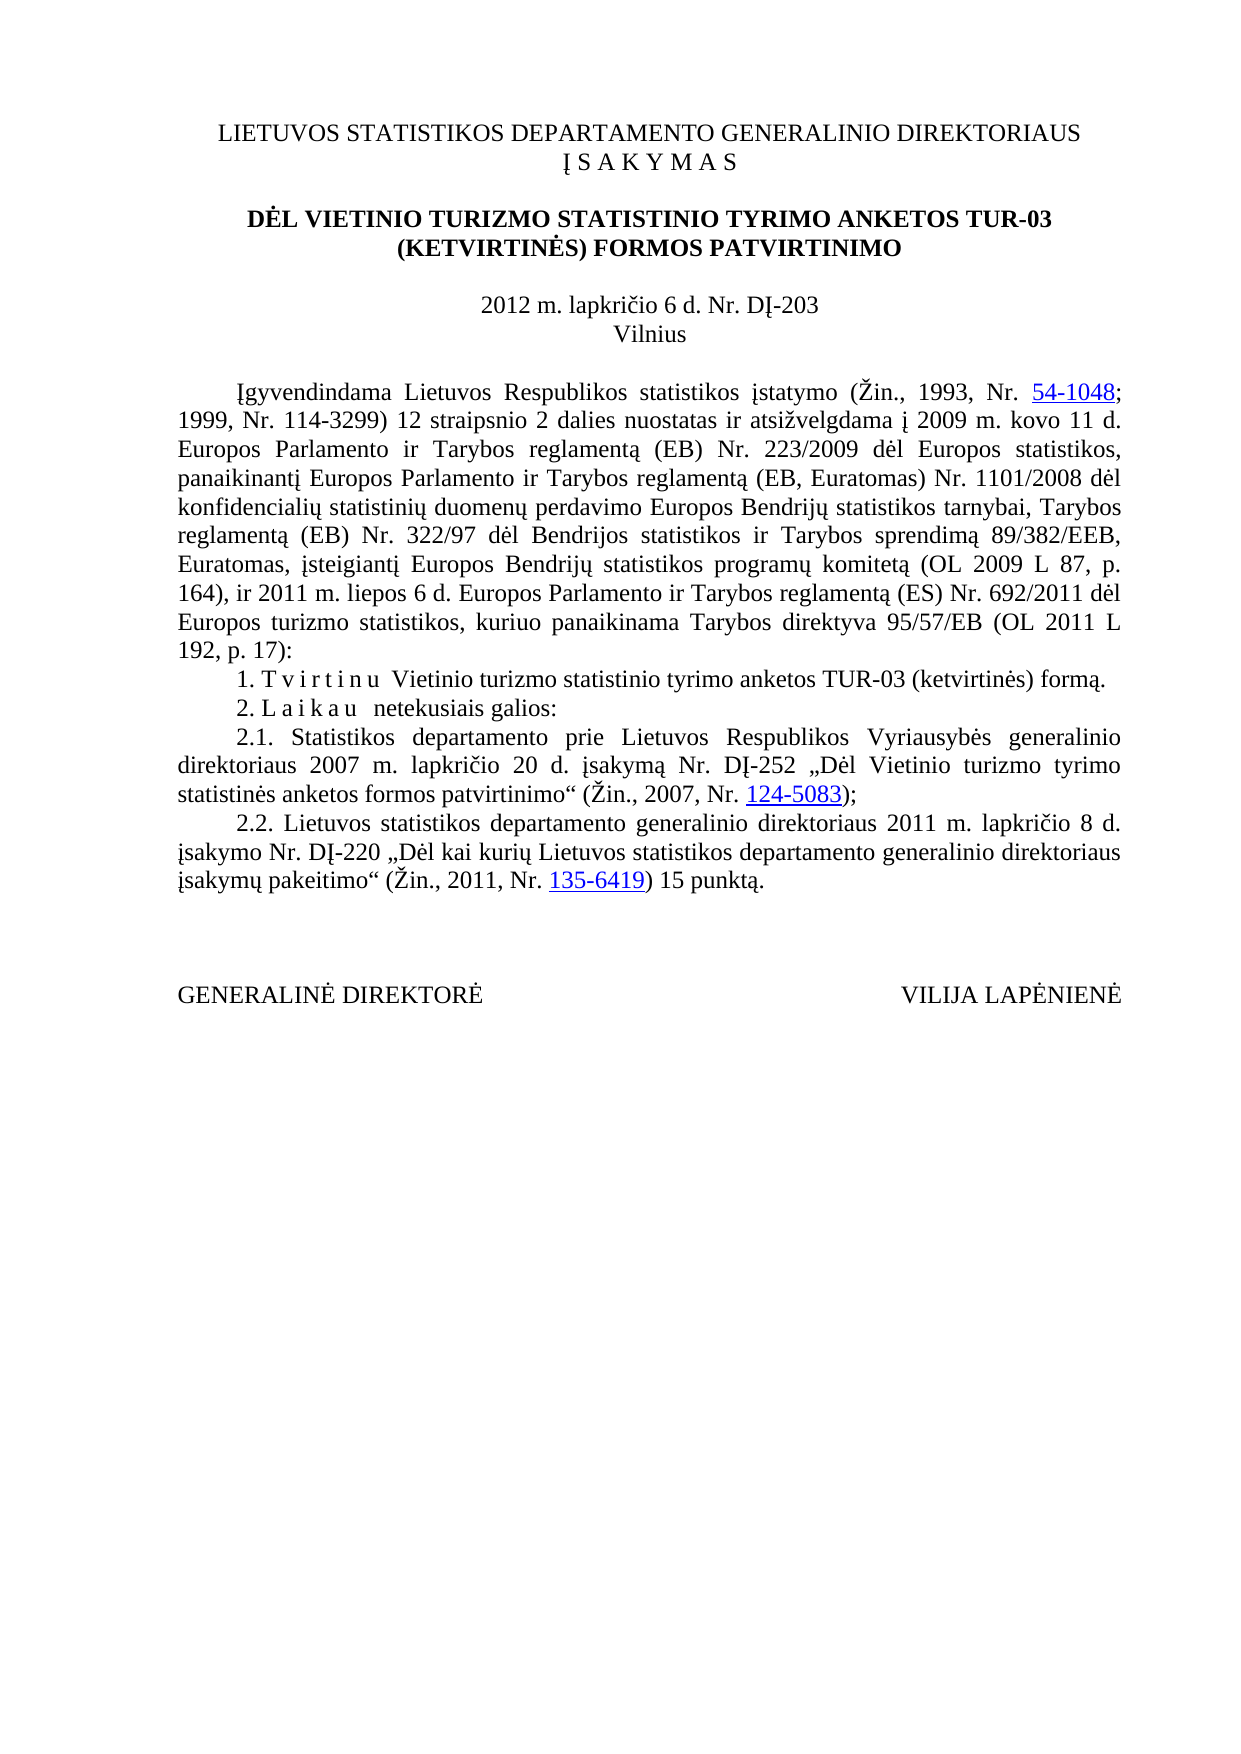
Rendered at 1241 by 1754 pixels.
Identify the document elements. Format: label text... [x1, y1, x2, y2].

text Vilnius [177, 319, 1122, 348]
text Įgyvendindama Lietuvos Respublikos statistikos įstatymo (Žin., 1993, Nr. 54-1048; 1999, Nr. 114-3299) 12 straipsnio 2 dalies nuostatas ir atsižvelgdama į 2009 m. kovo 11 d. Europos Parlamento ir Tarybos reglamentą (EB) Nr. 223/2009 dėl Europos statistikos, panaikinantį Europos Parlamento ir Tarybos reglamentą (EB, Euratomas) Nr. 1101/2008 dėl konfidencialių statistinių duomenų perdavimo Europos Bendrijų statistikos tarnybai, Tarybos reglamentą (EB) Nr. 322/97 dėl Bendrijos statistikos ir Tarybos sprendimą 89/382/EEB, Euratomas, įsteigiantį Europos Bendrijų statistikos programų komitetą (OL 2009 L 87, p. 164), ir 2011 m. liepos 6 d. Europos Parlamento ir Tarybos reglamentą (ES) Nr. 692/2011 dėl Europos turizmo statistikos, kuriuo panaikinama Tarybos direktyva 95/57/EB (OL 2011 L 192, p. 17): [177, 377, 1122, 664]
text LIETUVOS STATISTIKOS DEPARTAMENTO GENERALINIO DIREKTORIAUS [177, 118, 1122, 147]
text 2.1. Statistikos departamento prie Lietuvos Respublikos Vyriausybės generalinio direktoriaus 2007 m. lapkričio 20 d. įsakymą Nr. DĮ-252 „Dėl Vietinio turizmo tyrimo statistinės anketos formos patvirtinimo“ (Žin., 2007, Nr. 124-5083); [177, 722, 1122, 808]
text DĖL VIETINIO TURIZMO STATISTINIO TYRIMO ANKETOS TUR-03 (KETVIRTINĖS) FORMOS PATVIRTINIMO [177, 204, 1122, 262]
text Į S A K Y M A S [177, 147, 1122, 176]
text Generalinė direktorė Vilija Lapėnienė [177, 981, 1122, 1009]
text 1. Tvirtinu Vietinio turizmo statistinio tyrimo anketos TUR-03 (ketvirtinės) formą. [177, 664, 1122, 693]
text 2.2. Lietuvos statistikos departamento generalinio direktoriaus 2011 m. lapkričio 8 d. įsakymo Nr. DĮ-220 „Dėl kai kurių Lietuvos statistikos departamento generalinio direktoriaus įsakymų pakeitimo“ (Žin., 2011, Nr. 135-6419) 15 punktą. [177, 808, 1122, 894]
text 2012 m. lapkričio 6 d. Nr. DĮ-203 [177, 291, 1122, 319]
text 2. Laikau netekusiais galios: [177, 693, 1122, 722]
